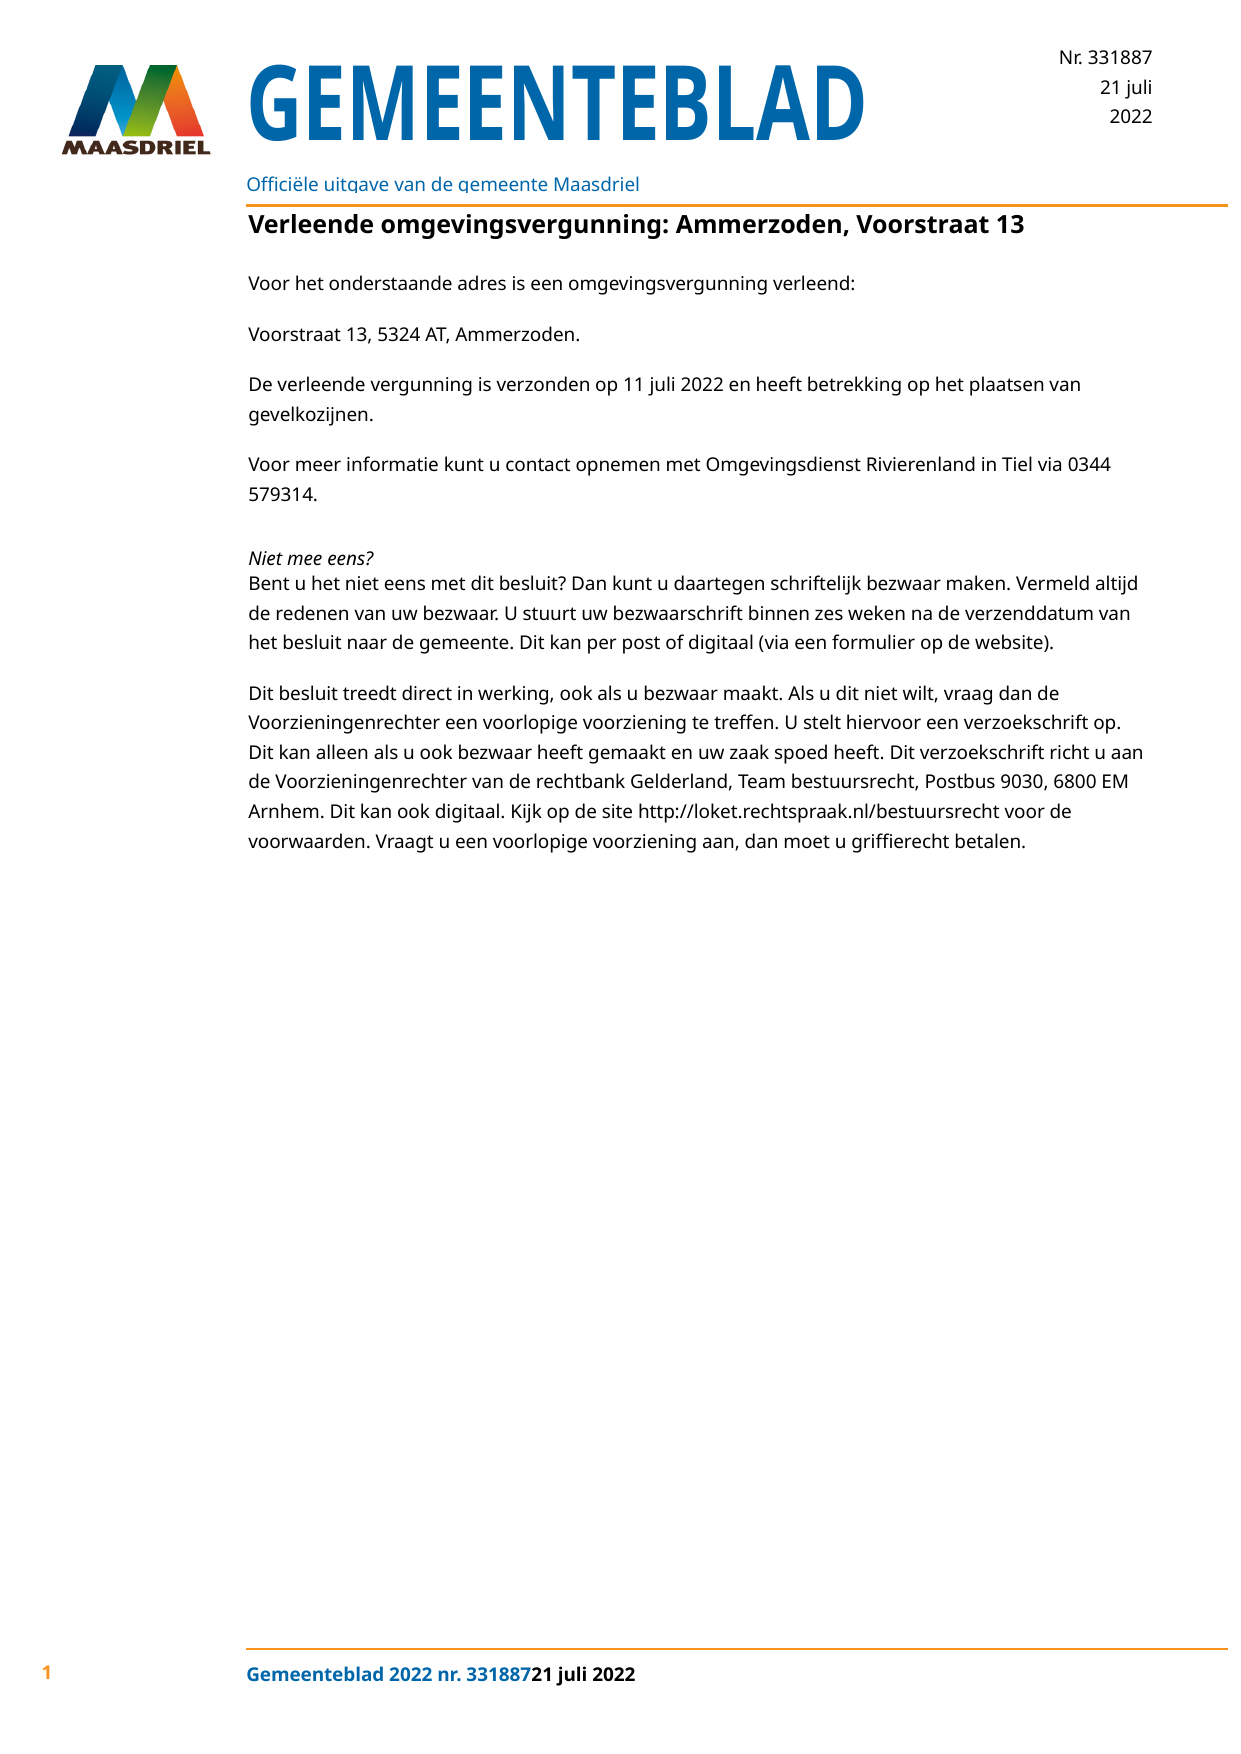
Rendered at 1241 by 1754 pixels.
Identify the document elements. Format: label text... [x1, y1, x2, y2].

text De verleende vergunning is verzonden op 11 juli 2022 en heeft betrekking op het plaatsen van gevelkozijnen. [248, 371, 1152, 426]
text Niet mee eens? [248, 545, 1152, 570]
text Bent u het niet eens met dit besluit? Dan kunt u daartegen schriftelijk bezwaar maken. Vermeld altijd de redenen van uw bezwaar. U stuurt uw bezwaarschrift binnen zes weken na de verzenddatum van het besluit naar de gemeente. Dit kan per post of digitaal (via een formulier op de website). [248, 570, 1152, 655]
text Verleende omgevingsvergunning: Ammerzoden, Voorstraat 13 [248, 207, 1152, 241]
text Voor meer informatie kunt u contact opnemen met Omgevingsdienst Rivierenland in Tiel via 0344 579314. [248, 451, 1152, 506]
picture [41, 47, 231, 172]
text Voorstraat 13, 5324 AT, Ammerzoden. [248, 321, 1152, 346]
text Voor het onderstaande adres is een omgevingsvergunning verleend: [248, 270, 1152, 296]
text Dit besluit treedt direct in werking, ook als u bezwaar maakt. Als u dit niet wilt, vraag dan de Voorzieningenrechter een voorlopige voorziening te treffen. U stelt hiervoor een verzoekschrift op. Dit kan alleen als u ook bezwaar heeft gemaakt en uw zaak spoed heeft. Dit verzoekschrift richt u aan de Voorzieningenrechter van de rechtbank Gelderland, Team bestuursrecht, Postbus 9030, 6800 EM Arnhem. Dit kan ook digitaal. Kijk op de site http://loket.rechtspraak.nl/bestuursrecht voor de voorwaarden. Vraagt u een voorlopige voorziening aan, dan moet u griffierecht betalen. [248, 680, 1152, 854]
